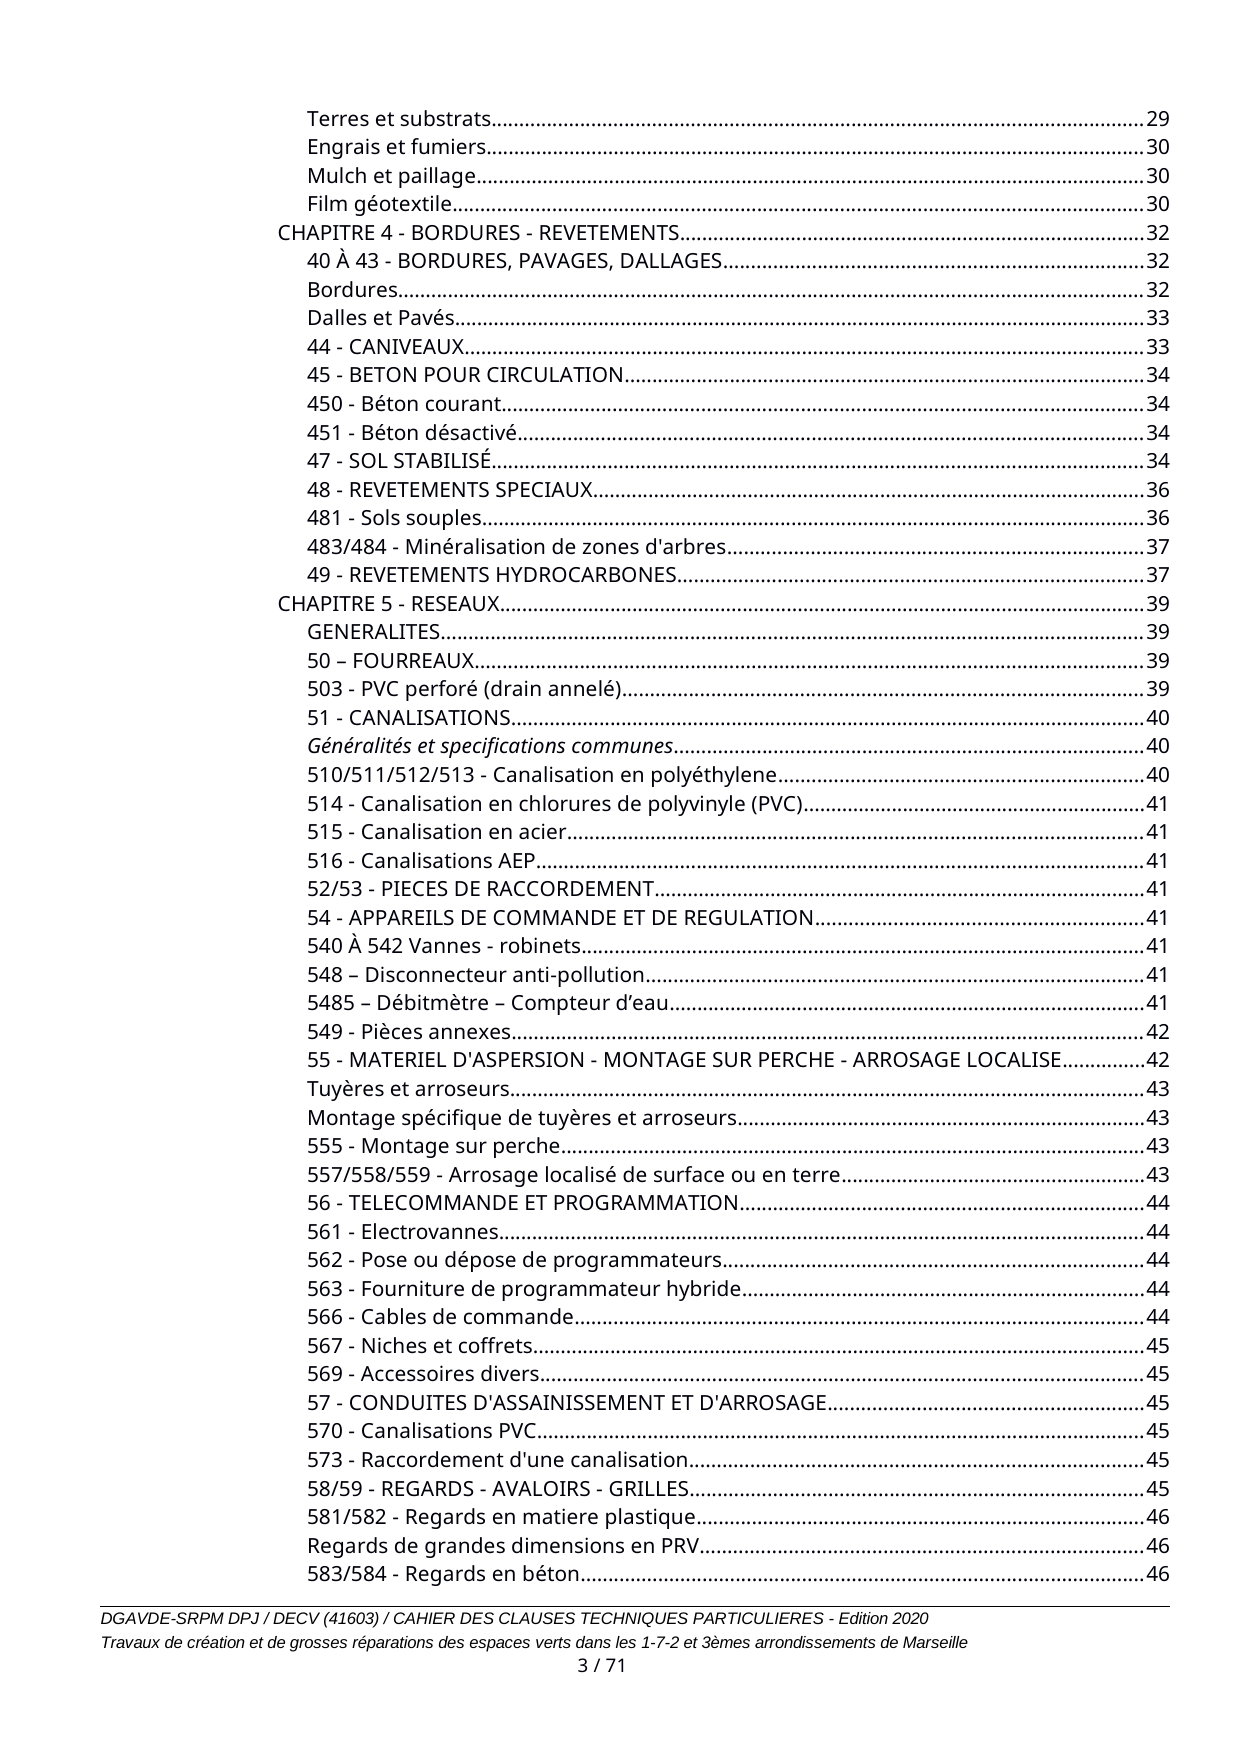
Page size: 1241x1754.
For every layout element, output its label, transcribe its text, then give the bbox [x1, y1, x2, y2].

text 58/59 - REGARDS - AVALOIRS - GRILLES 45 [307, 1473, 1170, 1502]
text 557/558/559 - Arrosage localisé de surface ou en terre 43 [307, 1159, 1170, 1188]
text Film géotextile 30 [307, 189, 1170, 218]
text 450 - Béton courant 34 [307, 389, 1170, 417]
text 56 - TELECOMMANDE ET PROGRAMMATION 44 [307, 1188, 1170, 1217]
text CHAPITRE 5 - RESEAUX 39 [277, 589, 1170, 617]
text 563 - Fourniture de programmateur hybride 44 [307, 1274, 1170, 1302]
text 583/584 - Regards en béton 46 [307, 1559, 1170, 1588]
text 510/511/512/513 - Canalisation en polyéthylene 40 [307, 760, 1170, 788]
text 515 - Canalisation en acier 41 [307, 817, 1170, 846]
text 40 À 43 - BORDURES, PAVAGES, DALLAGES 32 [307, 246, 1170, 275]
text 52/53 - PIECES DE RACCORDEMENT 41 [307, 874, 1170, 903]
text 50 – FOURREAUX 39 [307, 646, 1170, 674]
text 57 - CONDUITES D'ASSAINISSEMENT ET D'ARROSAGE 45 [307, 1388, 1170, 1416]
text 573 - Raccordement d'une canalisation 45 [307, 1445, 1170, 1473]
text 44 - CANIVEAUX 33 [307, 332, 1170, 360]
text 49 - REVETEMENTS HYDROCARBONES 37 [307, 560, 1170, 589]
text 562 - Pose ou dépose de programmateurs 44 [307, 1245, 1170, 1274]
text 51 - CANALISATIONS 40 [307, 703, 1170, 731]
text 47 - SOL STABILISÉ 34 [307, 446, 1170, 474]
text 503 - PVC perforé (drain annelé) 39 [307, 674, 1170, 703]
text GENERALITES 39 [307, 617, 1170, 646]
text Montage spécifique de tuyères et arroseurs 43 [307, 1102, 1170, 1131]
text 570 - Canalisations PVC 45 [307, 1416, 1170, 1445]
text Tuyères et arroseurs 43 [307, 1074, 1170, 1102]
text Regards de grandes dimensions en PRV 46 [307, 1531, 1170, 1559]
text Terres et substrats 29 [307, 103, 1170, 132]
text 483/484 - Minéralisation de zones d'arbres 37 [307, 532, 1170, 560]
text 555 - Montage sur perche 43 [307, 1131, 1170, 1159]
text CHAPITRE 4 - BORDURES - REVETEMENTS 32 [277, 218, 1170, 246]
text 540 À 542 Vannes - robinets 41 [307, 931, 1170, 960]
text 567 - Niches et coffrets 45 [307, 1331, 1170, 1359]
text 561 - Electrovannes 44 [307, 1217, 1170, 1245]
text 569 - Accessoires divers 45 [307, 1359, 1170, 1388]
text 48 - REVETEMENTS SPECIAUX 36 [307, 474, 1170, 503]
text Dalles et Pavés 33 [307, 303, 1170, 332]
text 5485 – Débitmètre – Compteur d’eau 41 [307, 988, 1170, 1017]
text 45 - BETON POUR CIRCULATION 34 [307, 360, 1170, 389]
text Généralités et specifications communes 40 [307, 731, 1170, 760]
text 55 - MATERIEL D'ASPERSION - MONTAGE SUR PERCHE - ARROSAGE LOCALISE 42 [307, 1045, 1170, 1074]
text Bordures 32 [307, 275, 1170, 303]
text 451 - Béton désactivé 34 [307, 417, 1170, 446]
text Mulch et paillage 30 [307, 161, 1170, 189]
text 514 - Canalisation en chlorures de polyvinyle (PVC) 41 [307, 788, 1170, 817]
text Engrais et fumiers 30 [307, 132, 1170, 161]
text 54 - APPAREILS DE COMMANDE ET DE REGULATION 41 [307, 903, 1170, 931]
text 566 - Cables de commande 44 [307, 1302, 1170, 1331]
text 516 - Canalisations AEP 41 [307, 846, 1170, 874]
text 548 – Disconnecteur anti-pollution 41 [307, 960, 1170, 988]
text 581/582 - Regards en matiere plastique 46 [307, 1502, 1170, 1531]
text 481 - Sols souples 36 [307, 503, 1170, 532]
text 549 - Pièces annexes 42 [307, 1017, 1170, 1045]
